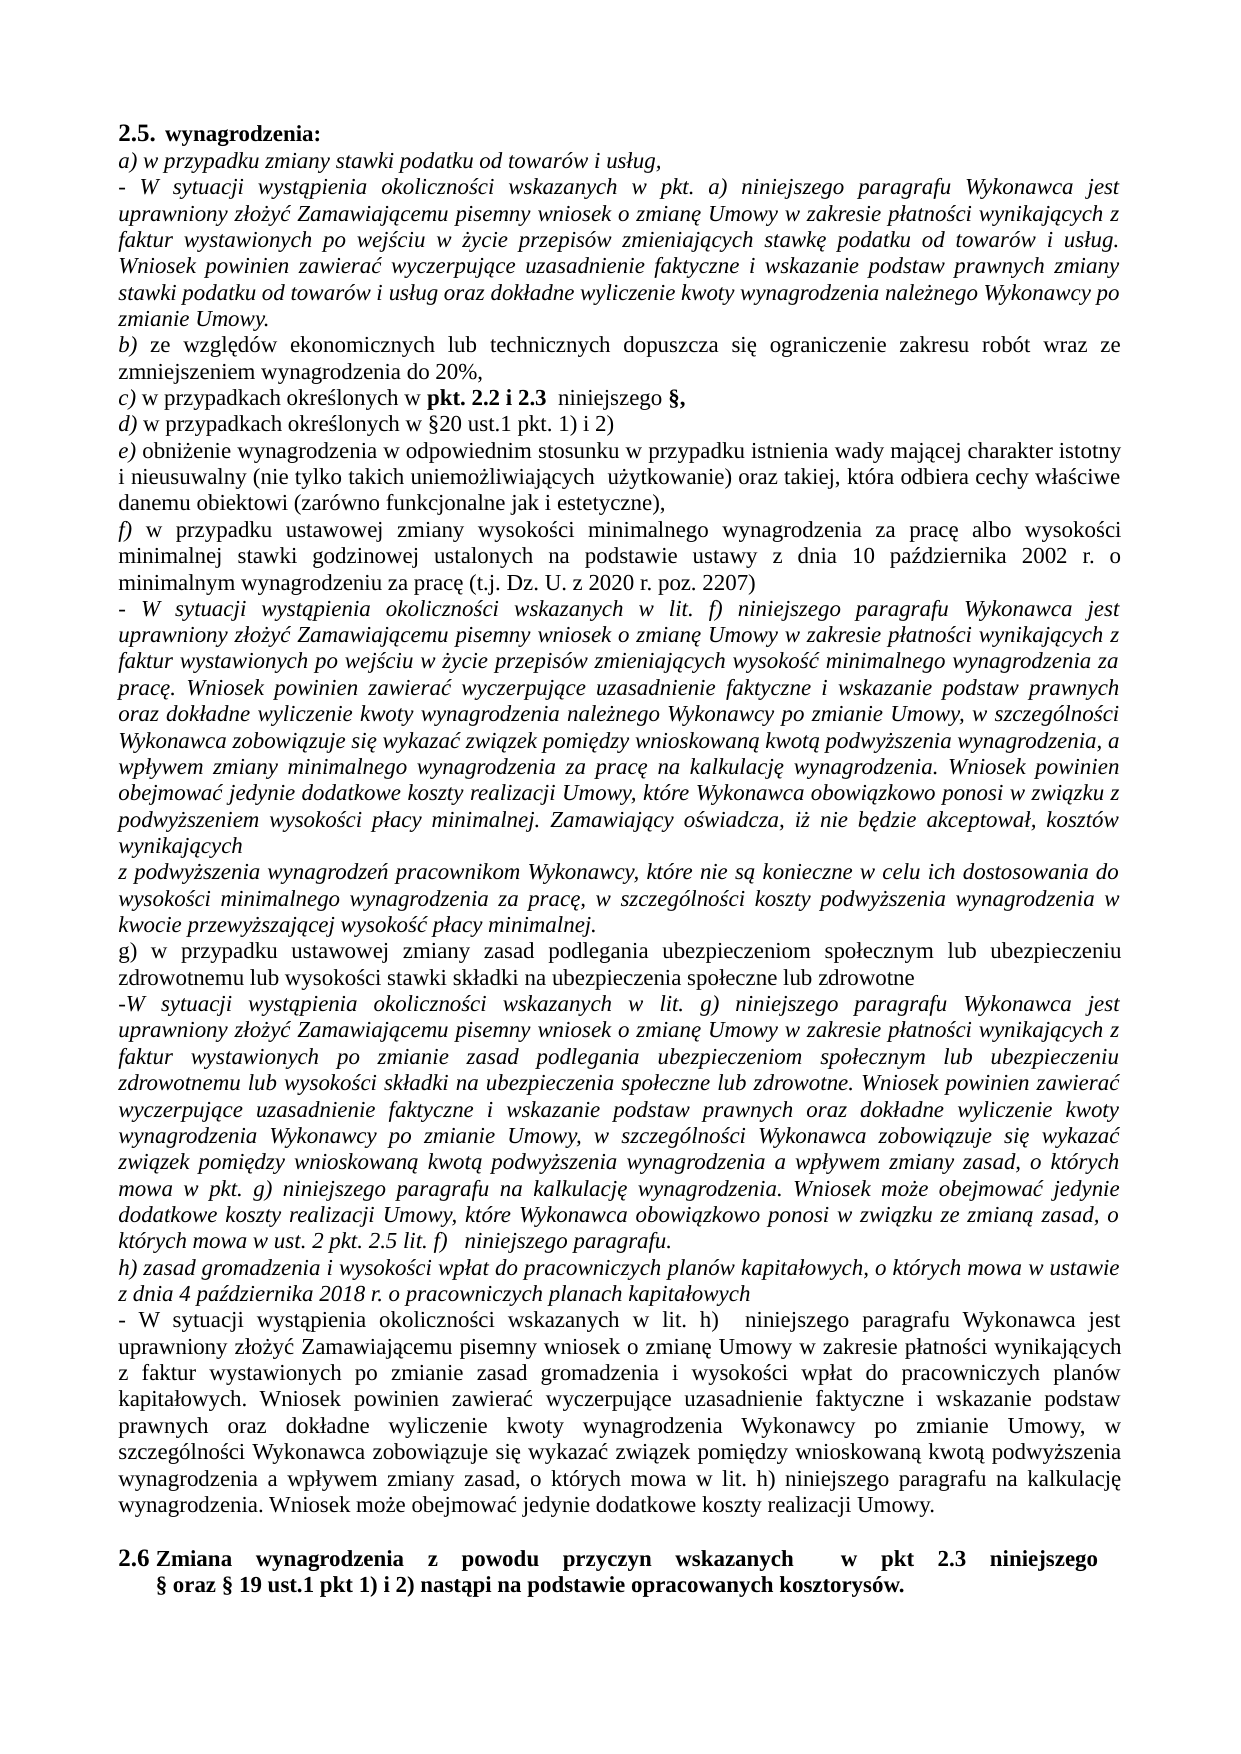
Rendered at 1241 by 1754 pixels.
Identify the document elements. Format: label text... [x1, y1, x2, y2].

text e) obniżenie wynagrodzenia w odpowiednim stosunku w przypadku istnienia wady mającej charakter istotny i nieusuwalny (nie tylko takich uniemożliwiających użytkowanie) oraz takiej, która odbiera cechy właściwe danemu obiektowi (zarówno funkcjonalne jak i estetyczne), [118, 437, 1123, 516]
text - W sytuacji wystąpienia okoliczności wskazanych w lit. f) niniejszego paragrafu Wykonawca jest uprawniony złożyć Zamawiającemu pisemny wniosek o zmianę Umowy w zakresie płatności wynikających z faktur wystawionych po wejściu w życie przepisów zmieniających wysokość minimalnego wynagrodzenia za pracę. Wniosek powinien zawierać wyczerpujące uzasadnienie faktyczne i wskazanie podstaw prawnych oraz dokładne wyliczenie kwoty wynagrodzenia należnego Wykonawcy po zmianie Umowy, w szczególności Wykonawca zobowiązuje się wykazać związek pomiędzy wnioskowaną kwotą podwyższenia wynagrodzenia, a wpływem zmiany minimalnego wynagrodzenia za pracę na kalkulację wynagrodzenia. Wniosek powinien obejmować jedynie dodatkowe koszty realizacji Umowy, które Wykonawca obowiązkowo ponosi w związku z podwyższeniem wysokości płacy minimalnej. Zamawiający oświadcza, iż nie będzie akceptował, kosztów wynikających z podwyższenia wynagrodzeń pracownikom Wykonawcy, które nie są konieczne w celu ich dostosowania do wysokości minimalnego wynagrodzenia za pracę, w szczególności koszty podwyższenia wynagrodzenia w kwocie przewyższającej wysokość płacy minimalnej. [118, 595, 1123, 937]
list Zmiana wynagrodzenia z powodu przyczyn wskazanych w pkt 2.3 niniejszego § oraz § 19 ust.1 pkt 1) i 2) nastąpi na podstawie opracowanych kosztorysów. [118, 1543, 1123, 1598]
text - W sytuacji wystąpienia okoliczności wskazanych w lit. h) niniejszego paragrafu Wykonawca jest uprawniony złożyć Zamawiającemu pisemny wniosek o zmianę Umowy w zakresie płatności wynikających z faktur wystawionych po zmianie zasad gromadzenia i wysokości wpłat do pracowniczych planów kapitałowych. Wniosek powinien zawierać wyczerpujące uzasadnienie faktyczne i wskazanie podstaw prawnych oraz dokładne wyliczenie kwoty wynagrodzenia Wykonawcy po zmianie Umowy, w szczególności Wykonawca zobowiązuje się wykazać związek pomiędzy wnioskowaną kwotą podwyższenia wynagrodzenia a wpływem zmiany zasad, o których mowa w lit. h) niniejszego paragrafu na kalkulację wynagrodzenia. Wniosek może obejmować jedynie dodatkowe koszty realizacji Umowy. [118, 1306, 1123, 1517]
list a) w przypadku zmiany stawki podatku od towarów i usług, [118, 147, 1109, 173]
text -W sytuacji wystąpienia okoliczności wskazanych w lit. g) niniejszego paragrafu Wykonawca jest uprawniony złożyć Zamawiającemu pisemny wniosek o zmianę Umowy w zakresie płatności wynikających z faktur wystawionych po zmianie zasad podlegania ubezpieczeniom społecznym lub ubezpieczeniu zdrowotnemu lub wysokości składki na ubezpieczenia społeczne lub zdrowotne. Wniosek powinien zawierać wyczerpujące uzasadnienie faktyczne i wskazanie podstaw prawnych oraz dokładne wyliczenie kwoty wynagrodzenia Wykonawcy po zmianie Umowy, w szczególności Wykonawca zobowiązuje się wykazać związek pomiędzy wnioskowaną kwotą podwyższenia wynagrodzenia a wpływem zmiany zasad, o których mowa w pkt. g) niniejszego paragrafu na kalkulację wynagrodzenia. Wniosek może obejmować jedynie dodatkowe koszty realizacji Umowy, które Wykonawca obowiązkowo ponosi w związku ze zmianą zasad, o których mowa w ust. 2 pkt. 2.5 lit. f) niniejszego paragrafu. [118, 990, 1123, 1254]
text c) w przypadkach określonych w pkt. 2.2 i 2.3 niniejszego §, [118, 384, 1123, 410]
text g) w przypadku ustawowej zmiany zasad podlegania ubezpieczeniom społecznym lub ubezpieczeniu zdrowotnemu lub wysokości stawki składki na ubezpieczenia społeczne lub zdrowotne [118, 937, 1123, 990]
text f) w przypadku ustawowej zmiany wysokości minimalnego wynagrodzenia za pracę albo wysokości minimalnej stawki godzinowej ustalonych na podstawie ustawy z dnia 10 października 2002 r. o minimalnym wynagrodzeniu za pracę (t.j. Dz. U. z 2020 r. poz. 2207) [118, 516, 1123, 595]
text d) w przypadkach określonych w §20 ust.1 pkt. 1) i 2) [118, 410, 1123, 437]
text - W sytuacji wystąpienia okoliczności wskazanych w pkt. a) niniejszego paragrafu Wykonawca jest uprawniony złożyć Zamawiającemu pisemny wniosek o zmianę Umowy w zakresie płatności wynikających z faktur wystawionych po wejściu w życie przepisów zmieniających stawkę podatku od towarów i usług. Wniosek powinien zawierać wyczerpujące uzasadnienie faktyczne i wskazanie podstaw prawnych zmiany stawki podatku od towarów i usług oraz dokładne wyliczenie kwoty wynagrodzenia należnego Wykonawcy po zmianie Umowy. [118, 173, 1123, 331]
text b) ze względów ekonomicznych lub technicznych dopuszcza się ograniczenie zakresu robót wraz ze zmniejszeniem wynagrodzenia do 20%, [118, 331, 1123, 384]
text h) zasad gromadzenia i wysokości wpłat do pracowniczych planów kapitałowych, o których mowa w ustawie z dnia 4 października 2018 r. o pracowniczych planach kapitałowych [118, 1254, 1123, 1306]
list wynagrodzenia: [118, 118, 1123, 147]
